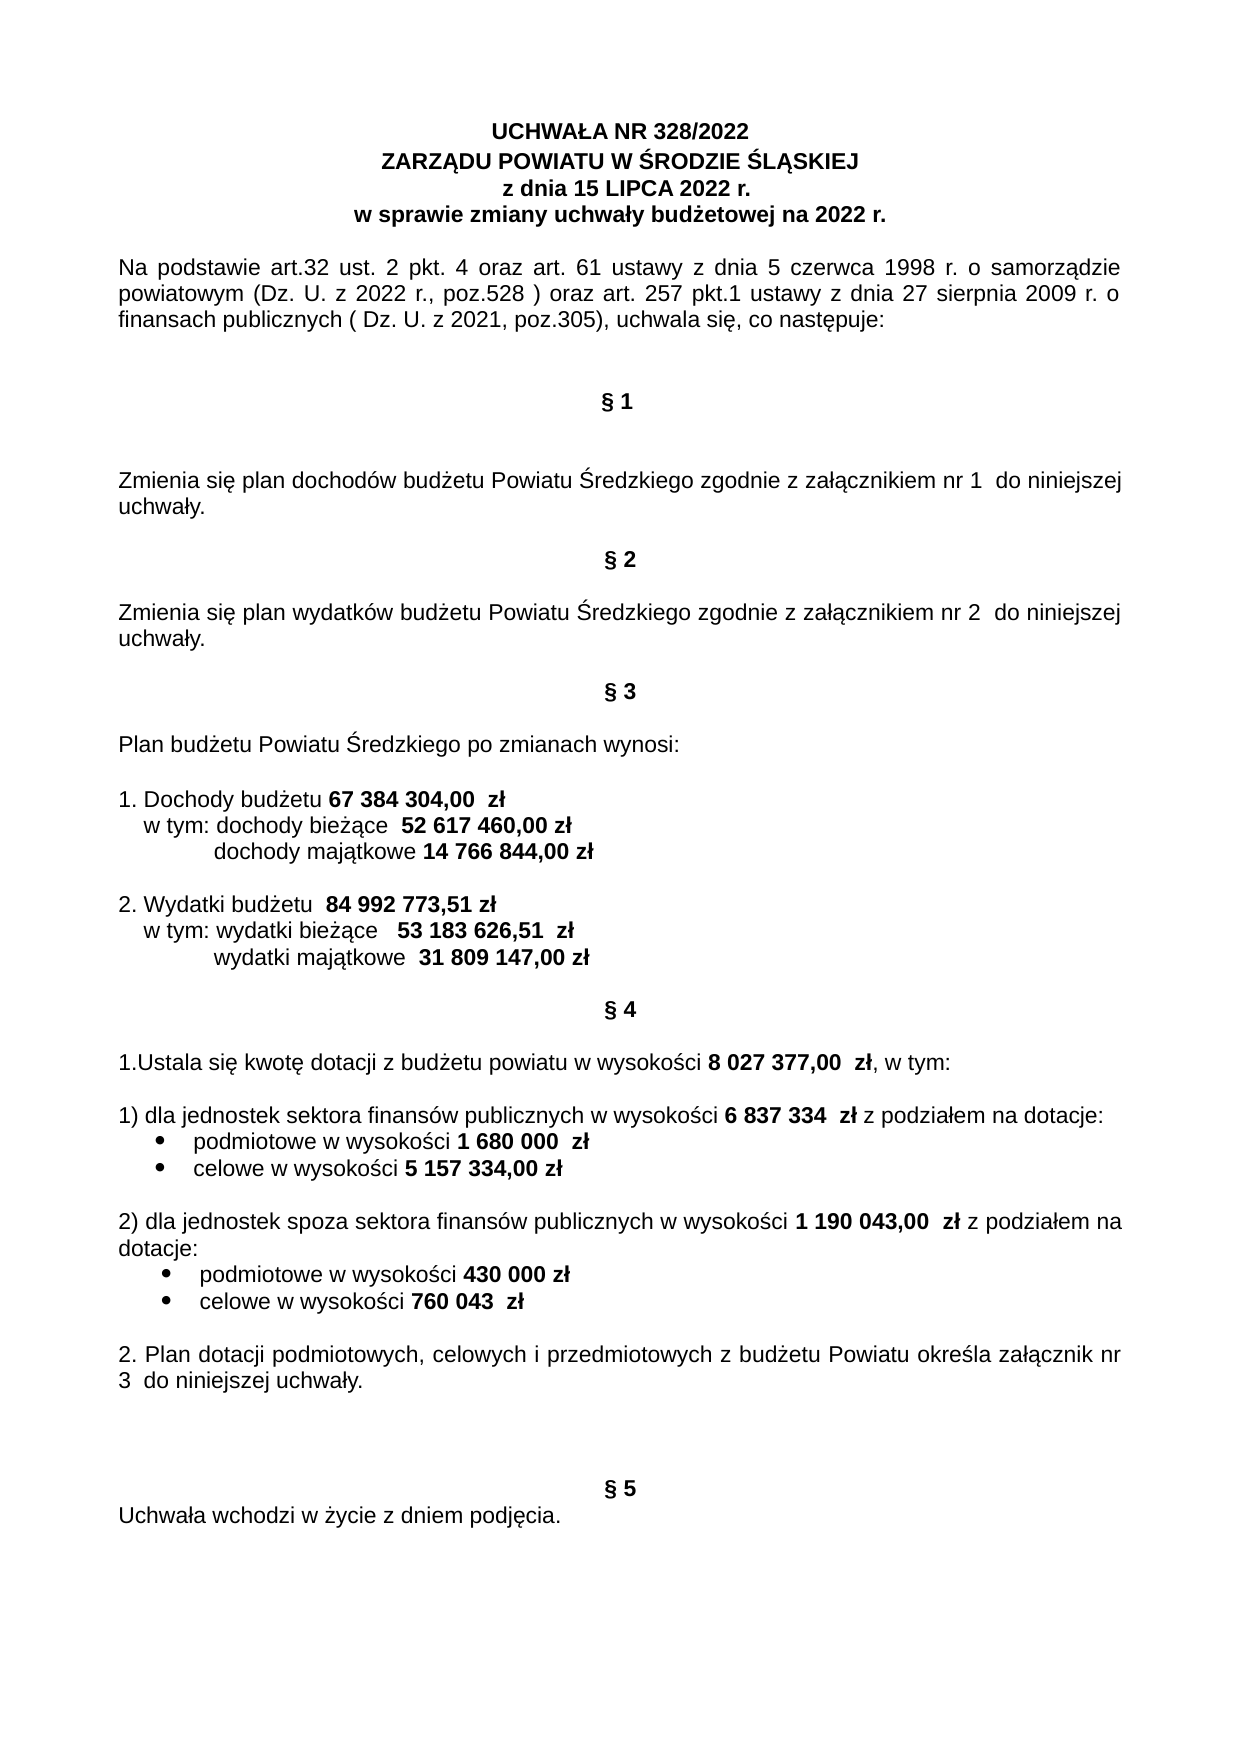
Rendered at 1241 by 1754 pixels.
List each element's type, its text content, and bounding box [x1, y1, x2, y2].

text w sprawie zmiany uchwały budżetowej na 2022 r. [118, 201, 1122, 227]
list celowe w wysokości 5 157 334,00 zł [156, 1155, 1122, 1182]
text wydatki majątkowe 31 809 147,00 zł [118, 944, 1122, 970]
text dochody majątkowe 14 766 844,00 zł [118, 838, 1122, 865]
list podmiotowe w wysokości 430 000 zł [162, 1261, 1122, 1288]
text w tym: dochody bieżące 52 617 460,00 zł [118, 812, 1122, 838]
text § 1 [118, 388, 1122, 414]
text Zmienia się plan wydatków budżetu Powiatu Średzkiego zgodnie z załącznikiem nr 2 do niniejszej uchwały. [118, 599, 1122, 651]
text z dnia 15 LIPCA 2022 r. [118, 175, 1122, 201]
text § 3 [118, 678, 1122, 704]
text § 2 [118, 546, 1122, 572]
text Uchwała wchodzi w życie z dniem podjęcia. [118, 1502, 1122, 1528]
text Na podstawie art.32 ust. 2 pkt. 4 oraz art. 61 ustawy z dnia 5 czerwca 1998 r. o samorządzie powiatowym (Dz. U. z 2022 r., poz.528 ) oraz art. 257 pkt.1 ustawy z dnia 27 sierpnia 2009 r. o finansach publicznych ( Dz. U. z 2021, poz.305), uchwala się, co następuje: [118, 254, 1122, 333]
text § 4 [118, 996, 1122, 1023]
text 1. Dochody budżetu 67 384 304,00 zł [118, 786, 1122, 812]
text Zmienia się plan dochodów budżetu Powiatu Średzkiego zgodnie z załącznikiem nr 1 do niniejszej uchwały. [118, 467, 1122, 520]
list podmiotowe w wysokości 1 680 000 zł [156, 1128, 1122, 1155]
text UCHWAŁA NR 328/2022 [118, 118, 1122, 144]
text Plan budżetu Powiatu Średzkiego po zmianach wynosi: [118, 731, 1122, 757]
text ZARZĄDU POWIATU W ŚRODZIE ŚLĄSKIEJ [118, 148, 1122, 175]
text § 5 [118, 1475, 1122, 1502]
list celowe w wysokości 760 043 zł [162, 1288, 1122, 1315]
text 1.Ustala się kwotę dotacji z budżetu powiatu w wysokości 8 027 377,00 zł, w tym: [118, 1049, 1122, 1076]
text 2. Wydatki budżetu 84 992 773,51 zł [118, 891, 1122, 917]
text w tym: wydatki bieżące 53 183 626,51 zł [118, 917, 1122, 944]
text 1) dla jednostek sektora finansów publicznych w wysokości 6 837 334 zł z podziałem na dotacje: [118, 1102, 1122, 1128]
text 2) dla jednostek spoza sektora finansów publicznych w wysokości 1 190 043,00 zł z podziałem na dotacje: [118, 1208, 1122, 1261]
text 2. Plan dotacji podmiotowych, celowych i przedmiotowych z budżetu Powiatu określa załącznik nr 3 do niniejszej uchwały. [118, 1341, 1122, 1394]
